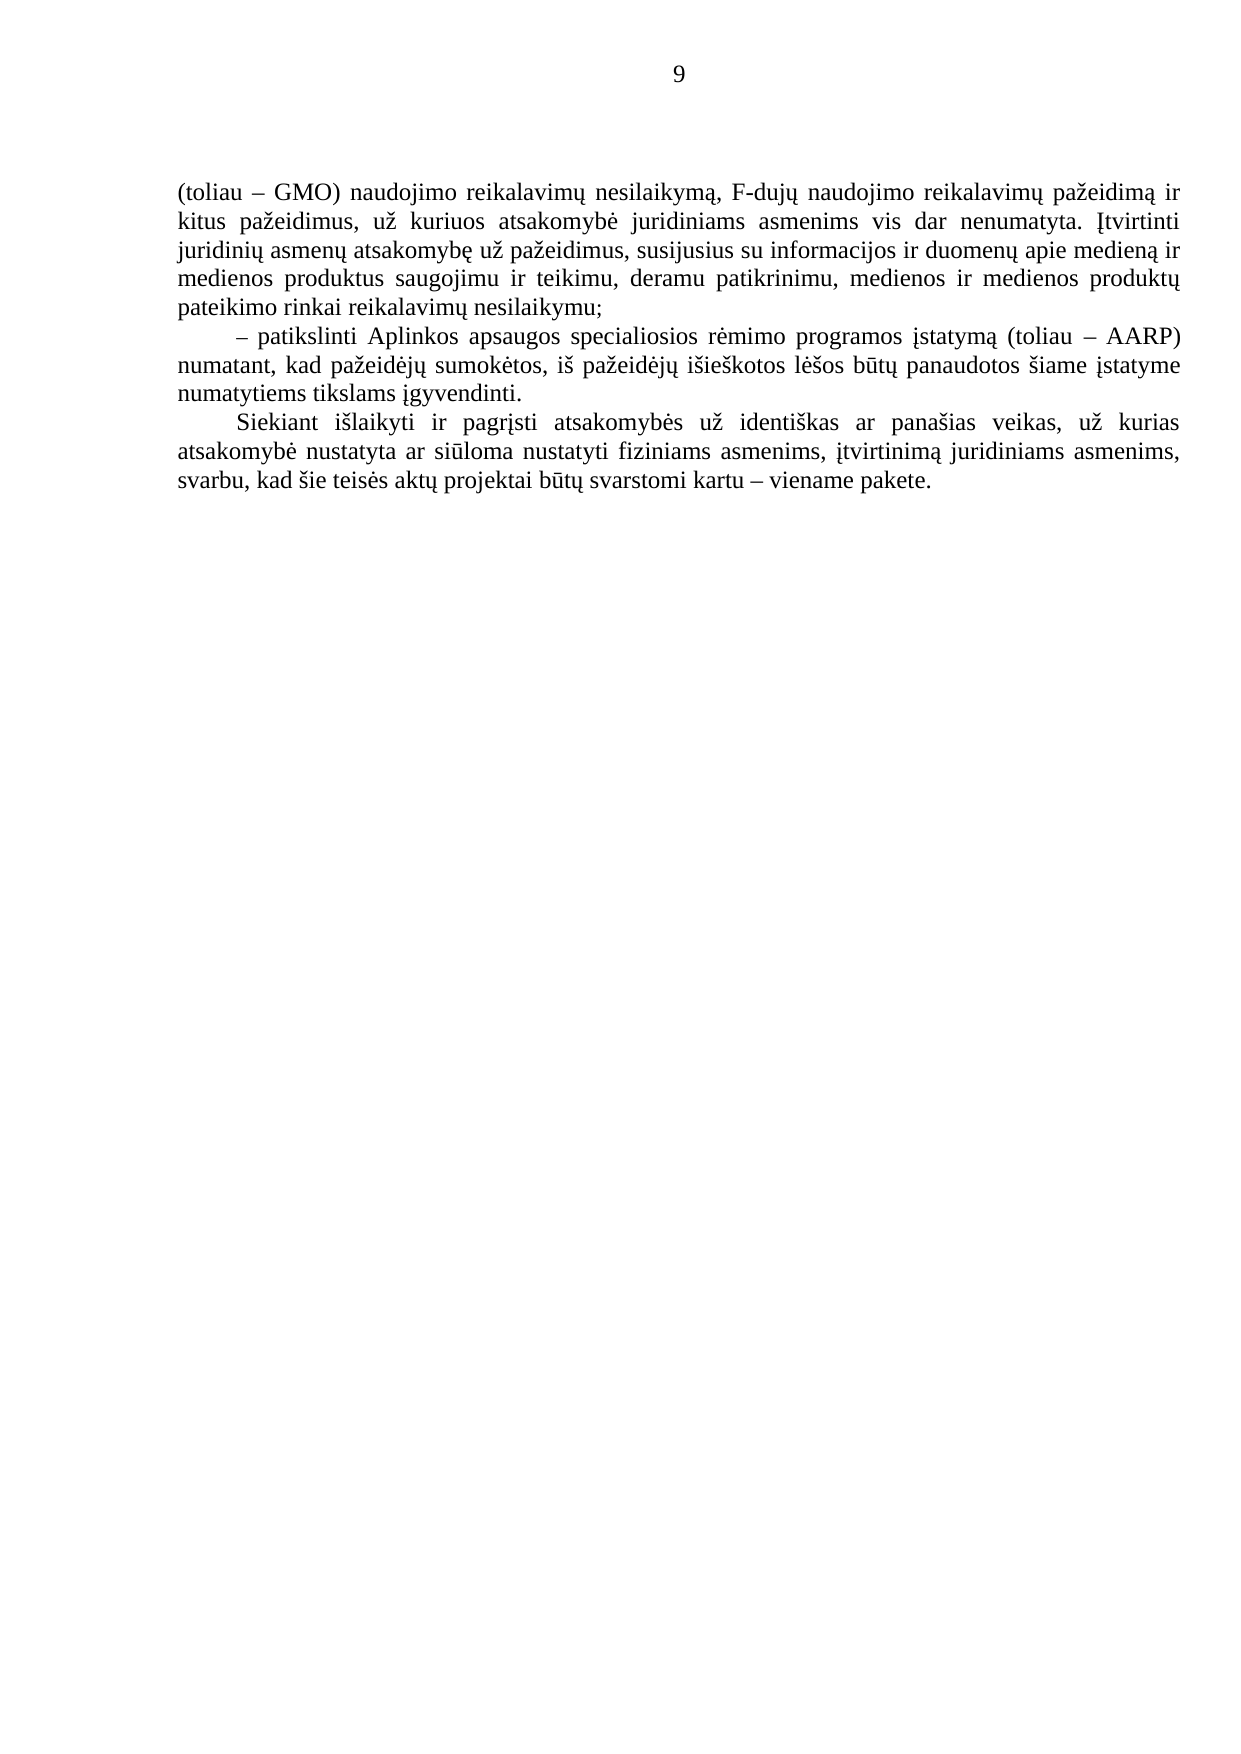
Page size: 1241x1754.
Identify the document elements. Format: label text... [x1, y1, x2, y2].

text Siekiant išlaikyti ir pagrįsti atsakomybės už identiškas ar panašias veikas, už kurias atsakomybė nustatyta ar siūloma nustatyti fiziniams asmenims, įtvirtinimą juridiniams asmenims, svarbu, kad šie teisės aktų projektai būtų svarstomi kartu – viename pakete. [177, 407, 1181, 493]
text (toliau – GMO) naudojimo reikalavimų nesilaikymą, F-dujų naudojimo reikalavimų pažeidimą ir kitus pažeidimus, už kuriuos atsakomybė juridiniams asmenims vis dar nenumatyta. Įtvirtinti juridinių asmenų atsakomybę už pažeidimus, susijusius su informacijos ir duomenų apie medieną ir medienos produktus saugojimu ir teikimu, deramu patikrinimu, medienos ir medienos produktų pateikimo rinkai reikalavimų nesilaikymu; [177, 177, 1181, 321]
text – patikslinti Aplinkos apsaugos specialiosios rėmimo programos įstatymą (toliau – AARP) numatant, kad pažeidėjų sumokėtos, iš pažeidėjų išieškotos lėšos būtų panaudotos šiame įstatyme numatytiems tikslams įgyvendinti. [177, 321, 1181, 407]
